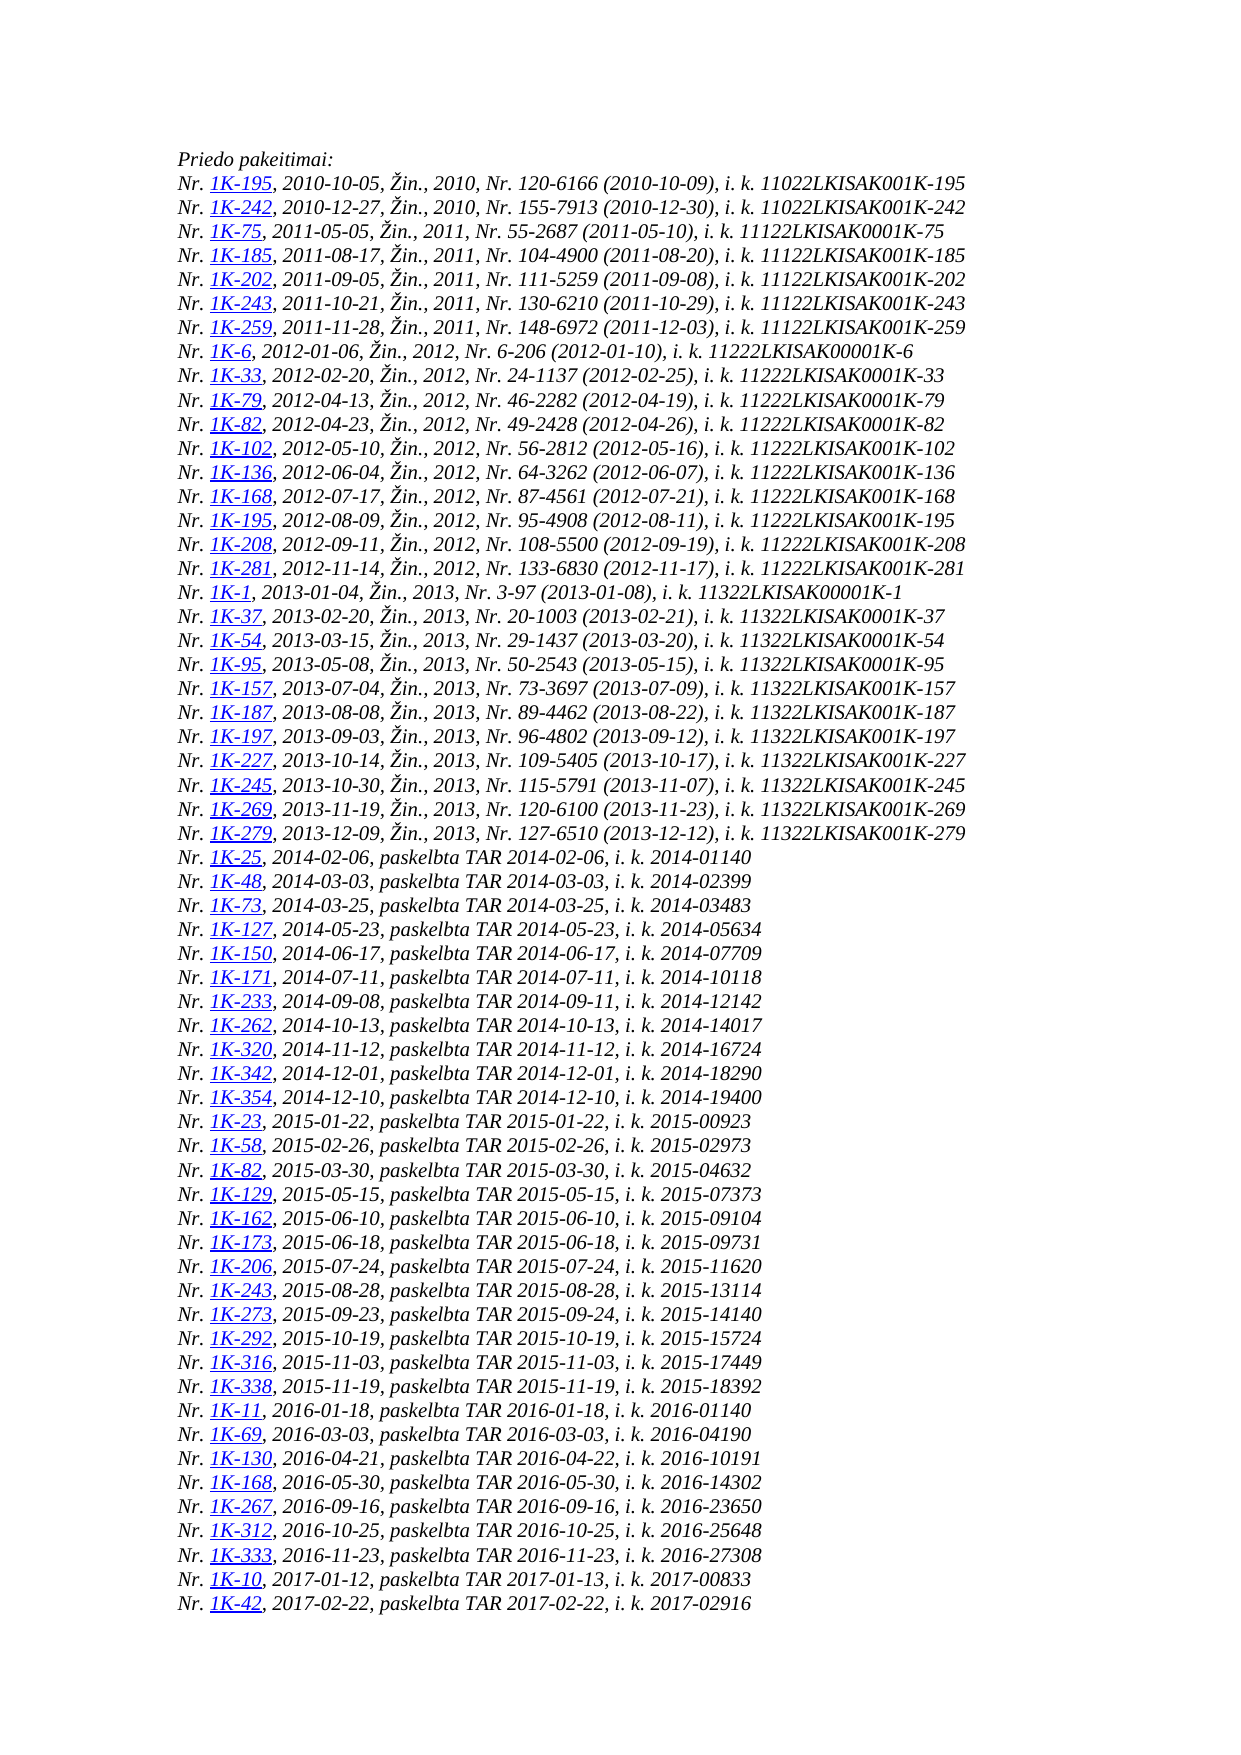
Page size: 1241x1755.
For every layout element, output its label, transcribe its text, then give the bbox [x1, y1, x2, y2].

text Priedo pakeitimai: [177, 147, 1122, 171]
text Nr. 1K-279, 2013-12-09, Žin., 2013, Nr. 127-6510 (2013-12-12), i. k. 11322LKISAK001K-279 [177, 821, 1122, 845]
text Nr. 1K-292, 2015-10-19, paskelbta TAR 2015-10-19, i. k. 2015-15724 [177, 1326, 1122, 1350]
text Nr. 1K-58, 2015-02-26, paskelbta TAR 2015-02-26, i. k. 2015-02973 [177, 1133, 1122, 1157]
text Nr. 1K-281, 2012-11-14, Žin., 2012, Nr. 133-6830 (2012-11-17), i. k. 11222LKISAK001K-281 [177, 556, 1122, 580]
text Nr. 1K-82, 2012-04-23, Žin., 2012, Nr. 49-2428 (2012-04-26), i. k. 11222LKISAK0001K-82 [177, 412, 1122, 436]
text Nr. 1K-197, 2013-09-03, Žin., 2013, Nr. 96-4802 (2013-09-12), i. k. 11322LKISAK001K-197 [177, 724, 1122, 748]
text Nr. 1K-195, 2010-10-05, Žin., 2010, Nr. 120-6166 (2010-10-09), i. k. 11022LKISAK001K-195 [177, 171, 1122, 195]
text Nr. 1K-79, 2012-04-13, Žin., 2012, Nr. 46-2282 (2012-04-19), i. k. 11222LKISAK0001K-79 [177, 387, 1122, 412]
text Nr. 1K-206, 2015-07-24, paskelbta TAR 2015-07-24, i. k. 2015-11620 [177, 1254, 1122, 1278]
text Nr. 1K-73, 2014-03-25, paskelbta TAR 2014-03-25, i. k. 2014-03483 [177, 893, 1122, 917]
text Nr. 1K-127, 2014-05-23, paskelbta TAR 2014-05-23, i. k. 2014-05634 [177, 917, 1122, 941]
text Nr. 1K-171, 2014-07-11, paskelbta TAR 2014-07-11, i. k. 2014-10118 [177, 965, 1122, 989]
text Nr. 1K-25, 2014-02-06, paskelbta TAR 2014-02-06, i. k. 2014-01140 [177, 845, 1122, 869]
text Nr. 1K-173, 2015-06-18, paskelbta TAR 2015-06-18, i. k. 2015-09731 [177, 1230, 1122, 1254]
text Nr. 1K-338, 2015-11-19, paskelbta TAR 2015-11-19, i. k. 2015-18392 [177, 1374, 1122, 1398]
text Nr. 1K-187, 2013-08-08, Žin., 2013, Nr. 89-4462 (2013-08-22), i. k. 11322LKISAK001K-187 [177, 700, 1122, 724]
text Nr. 1K-316, 2015-11-03, paskelbta TAR 2015-11-03, i. k. 2015-17449 [177, 1350, 1122, 1374]
text Nr. 1K-136, 2012-06-04, Žin., 2012, Nr. 64-3262 (2012-06-07), i. k. 11222LKISAK001K-136 [177, 460, 1122, 484]
text Nr. 1K-227, 2013-10-14, Žin., 2013, Nr. 109-5405 (2013-10-17), i. k. 11322LKISAK001K-227 [177, 748, 1122, 772]
text Nr. 1K-333, 2016-11-23, paskelbta TAR 2016-11-23, i. k. 2016-27308 [177, 1542, 1122, 1567]
text Nr. 1K-354, 2014-12-10, paskelbta TAR 2014-12-10, i. k. 2014-19400 [177, 1085, 1122, 1109]
text Nr. 1K-162, 2015-06-10, paskelbta TAR 2015-06-10, i. k. 2015-09104 [177, 1206, 1122, 1230]
text Nr. 1K-208, 2012-09-11, Žin., 2012, Nr. 108-5500 (2012-09-19), i. k. 11222LKISAK001K-208 [177, 532, 1122, 556]
text Nr. 1K-320, 2014-11-12, paskelbta TAR 2014-11-12, i. k. 2014-16724 [177, 1037, 1122, 1061]
text Nr. 1K-312, 2016-10-25, paskelbta TAR 2016-10-25, i. k. 2016-25648 [177, 1518, 1122, 1542]
text Nr. 1K-37, 2013-02-20, Žin., 2013, Nr. 20-1003 (2013-02-21), i. k. 11322LKISAK0001K-37 [177, 604, 1122, 628]
text Nr. 1K-269, 2013-11-19, Žin., 2013, Nr. 120-6100 (2013-11-23), i. k. 11322LKISAK001K-269 [177, 797, 1122, 821]
text Nr. 1K-150, 2014-06-17, paskelbta TAR 2014-06-17, i. k. 2014-07709 [177, 941, 1122, 965]
text Nr. 1K-243, 2011-10-21, Žin., 2011, Nr. 130-6210 (2011-10-29), i. k. 11122LKISAK001K-243 [177, 291, 1122, 315]
text Nr. 1K-243, 2015-08-28, paskelbta TAR 2015-08-28, i. k. 2015-13114 [177, 1278, 1122, 1302]
text Nr. 1K-23, 2015-01-22, paskelbta TAR 2015-01-22, i. k. 2015-00923 [177, 1109, 1122, 1133]
text Nr. 1K-95, 2013-05-08, Žin., 2013, Nr. 50-2543 (2013-05-15), i. k. 11322LKISAK0001K-95 [177, 652, 1122, 676]
text Nr. 1K-262, 2014-10-13, paskelbta TAR 2014-10-13, i. k. 2014-14017 [177, 1013, 1122, 1037]
text Nr. 1K-129, 2015-05-15, paskelbta TAR 2015-05-15, i. k. 2015-07373 [177, 1182, 1122, 1206]
text Nr. 1K-168, 2012-07-17, Žin., 2012, Nr. 87-4561 (2012-07-21), i. k. 11222LKISAK001K-168 [177, 484, 1122, 508]
text Nr. 1K-102, 2012-05-10, Žin., 2012, Nr. 56-2812 (2012-05-16), i. k. 11222LKISAK001K-102 [177, 436, 1122, 460]
text Nr. 1K-82, 2015-03-30, paskelbta TAR 2015-03-30, i. k. 2015-04632 [177, 1157, 1122, 1182]
text Nr. 1K-245, 2013-10-30, Žin., 2013, Nr. 115-5791 (2013-11-07), i. k. 11322LKISAK001K-245 [177, 772, 1122, 797]
text Nr. 1K-75, 2011-05-05, Žin., 2011, Nr. 55-2687 (2011-05-10), i. k. 11122LKISAK0001K-75 [177, 219, 1122, 243]
text Nr. 1K-259, 2011-11-28, Žin., 2011, Nr. 148-6972 (2011-12-03), i. k. 11122LKISAK001K-259 [177, 315, 1122, 339]
text Nr. 1K-11, 2016-01-18, paskelbta TAR 2016-01-18, i. k. 2016-01140 [177, 1398, 1122, 1422]
text Nr. 1K-42, 2017-02-22, paskelbta TAR 2017-02-22, i. k. 2017-02916 [177, 1591, 1122, 1615]
text Nr. 1K-157, 2013-07-04, Žin., 2013, Nr. 73-3697 (2013-07-09), i. k. 11322LKISAK001K-157 [177, 676, 1122, 700]
text Nr. 1K-48, 2014-03-03, paskelbta TAR 2014-03-03, i. k. 2014-02399 [177, 869, 1122, 893]
text Nr. 1K-242, 2010-12-27, Žin., 2010, Nr. 155-7913 (2010-12-30), i. k. 11022LKISAK001K-242 [177, 195, 1122, 219]
text Nr. 1K-168, 2016-05-30, paskelbta TAR 2016-05-30, i. k. 2016-14302 [177, 1470, 1122, 1494]
text Nr. 1K-195, 2012-08-09, Žin., 2012, Nr. 95-4908 (2012-08-11), i. k. 11222LKISAK001K-195 [177, 508, 1122, 532]
text Nr. 1K-54, 2013-03-15, Žin., 2013, Nr. 29-1437 (2013-03-20), i. k. 11322LKISAK0001K-54 [177, 628, 1122, 652]
text Nr. 1K-33, 2012-02-20, Žin., 2012, Nr. 24-1137 (2012-02-25), i. k. 11222LKISAK0001K-33 [177, 363, 1122, 387]
text Nr. 1K-69, 2016-03-03, paskelbta TAR 2016-03-03, i. k. 2016-04190 [177, 1422, 1122, 1446]
text Nr. 1K-185, 2011-08-17, Žin., 2011, Nr. 104-4900 (2011-08-20), i. k. 11122LKISAK001K-185 [177, 243, 1122, 267]
text Nr. 1K-130, 2016-04-21, paskelbta TAR 2016-04-22, i. k. 2016-10191 [177, 1446, 1122, 1470]
text Nr. 1K-233, 2014-09-08, paskelbta TAR 2014-09-11, i. k. 2014-12142 [177, 989, 1122, 1013]
text Nr. 1K-202, 2011-09-05, Žin., 2011, Nr. 111-5259 (2011-09-08), i. k. 11122LKISAK001K-202 [177, 267, 1122, 291]
text Nr. 1K-267, 2016-09-16, paskelbta TAR 2016-09-16, i. k. 2016-23650 [177, 1494, 1122, 1518]
text Nr. 1K-342, 2014-12-01, paskelbta TAR 2014-12-01, i. k. 2014-18290 [177, 1061, 1122, 1085]
text Nr. 1K-1, 2013-01-04, Žin., 2013, Nr. 3-97 (2013-01-08), i. k. 11322LKISAK00001K-1 [177, 580, 1122, 604]
text Nr. 1K-10, 2017-01-12, paskelbta TAR 2017-01-13, i. k. 2017-00833 [177, 1567, 1122, 1591]
text Nr. 1K-6, 2012-01-06, Žin., 2012, Nr. 6-206 (2012-01-10), i. k. 11222LKISAK00001K-6 [177, 339, 1122, 363]
text Nr. 1K-273, 2015-09-23, paskelbta TAR 2015-09-24, i. k. 2015-14140 [177, 1302, 1122, 1326]
